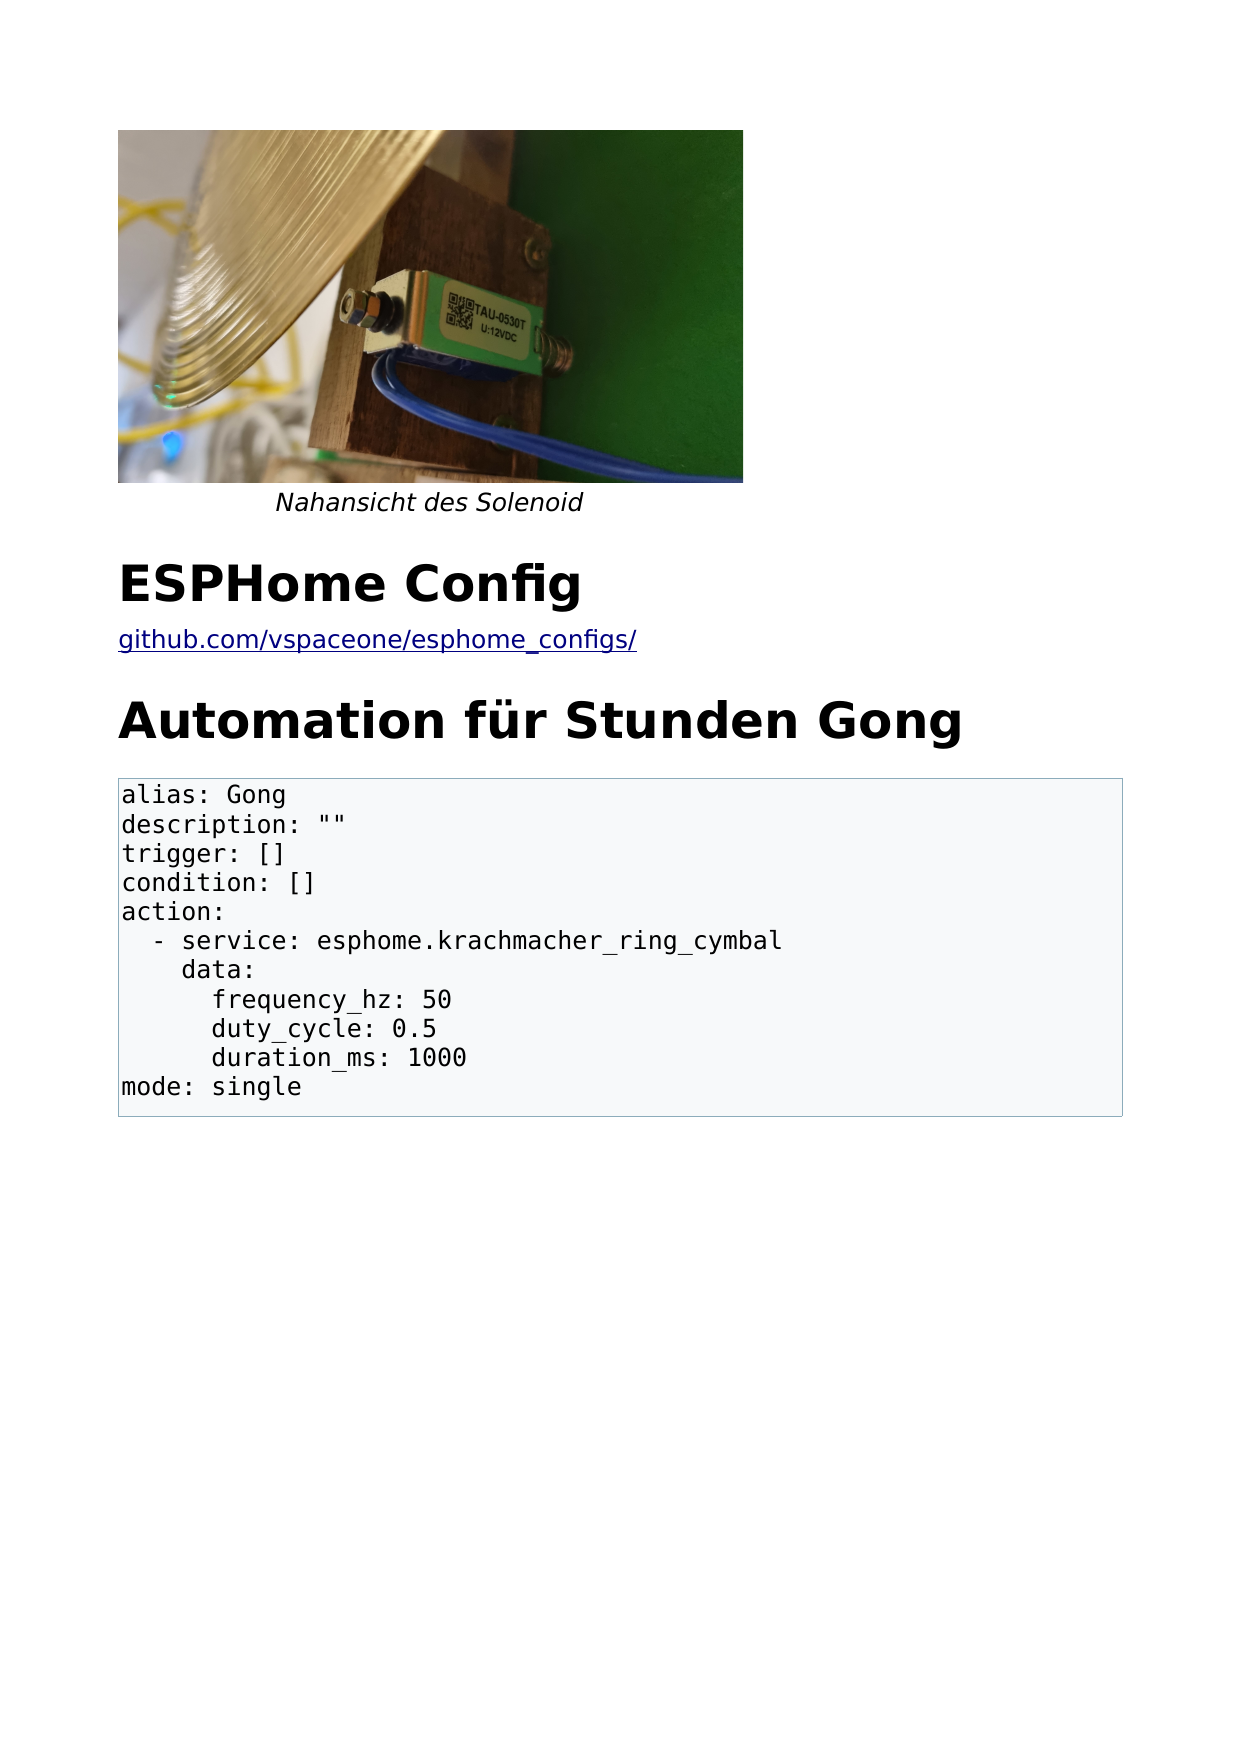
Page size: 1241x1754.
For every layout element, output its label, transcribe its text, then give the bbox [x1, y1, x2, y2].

text Nahansicht des Solenoid [118, 483, 743, 517]
subtitle Automation für Stunden Gong [118, 692, 1122, 750]
picture [118, 130, 744, 483]
subtitle ESPHome Config [118, 555, 1122, 613]
table_header alias: Gong description: "" trigger: [] condition: [] action: - service: esphome.krachmacher_ring_cymbal data: frequency_hz: 50 duty_cycle: 0.5 duration_ms: 1000 mode: single [119, 779, 1122, 1116]
text github.com/vspaceone/esphome_configs/ [118, 626, 1122, 655]
